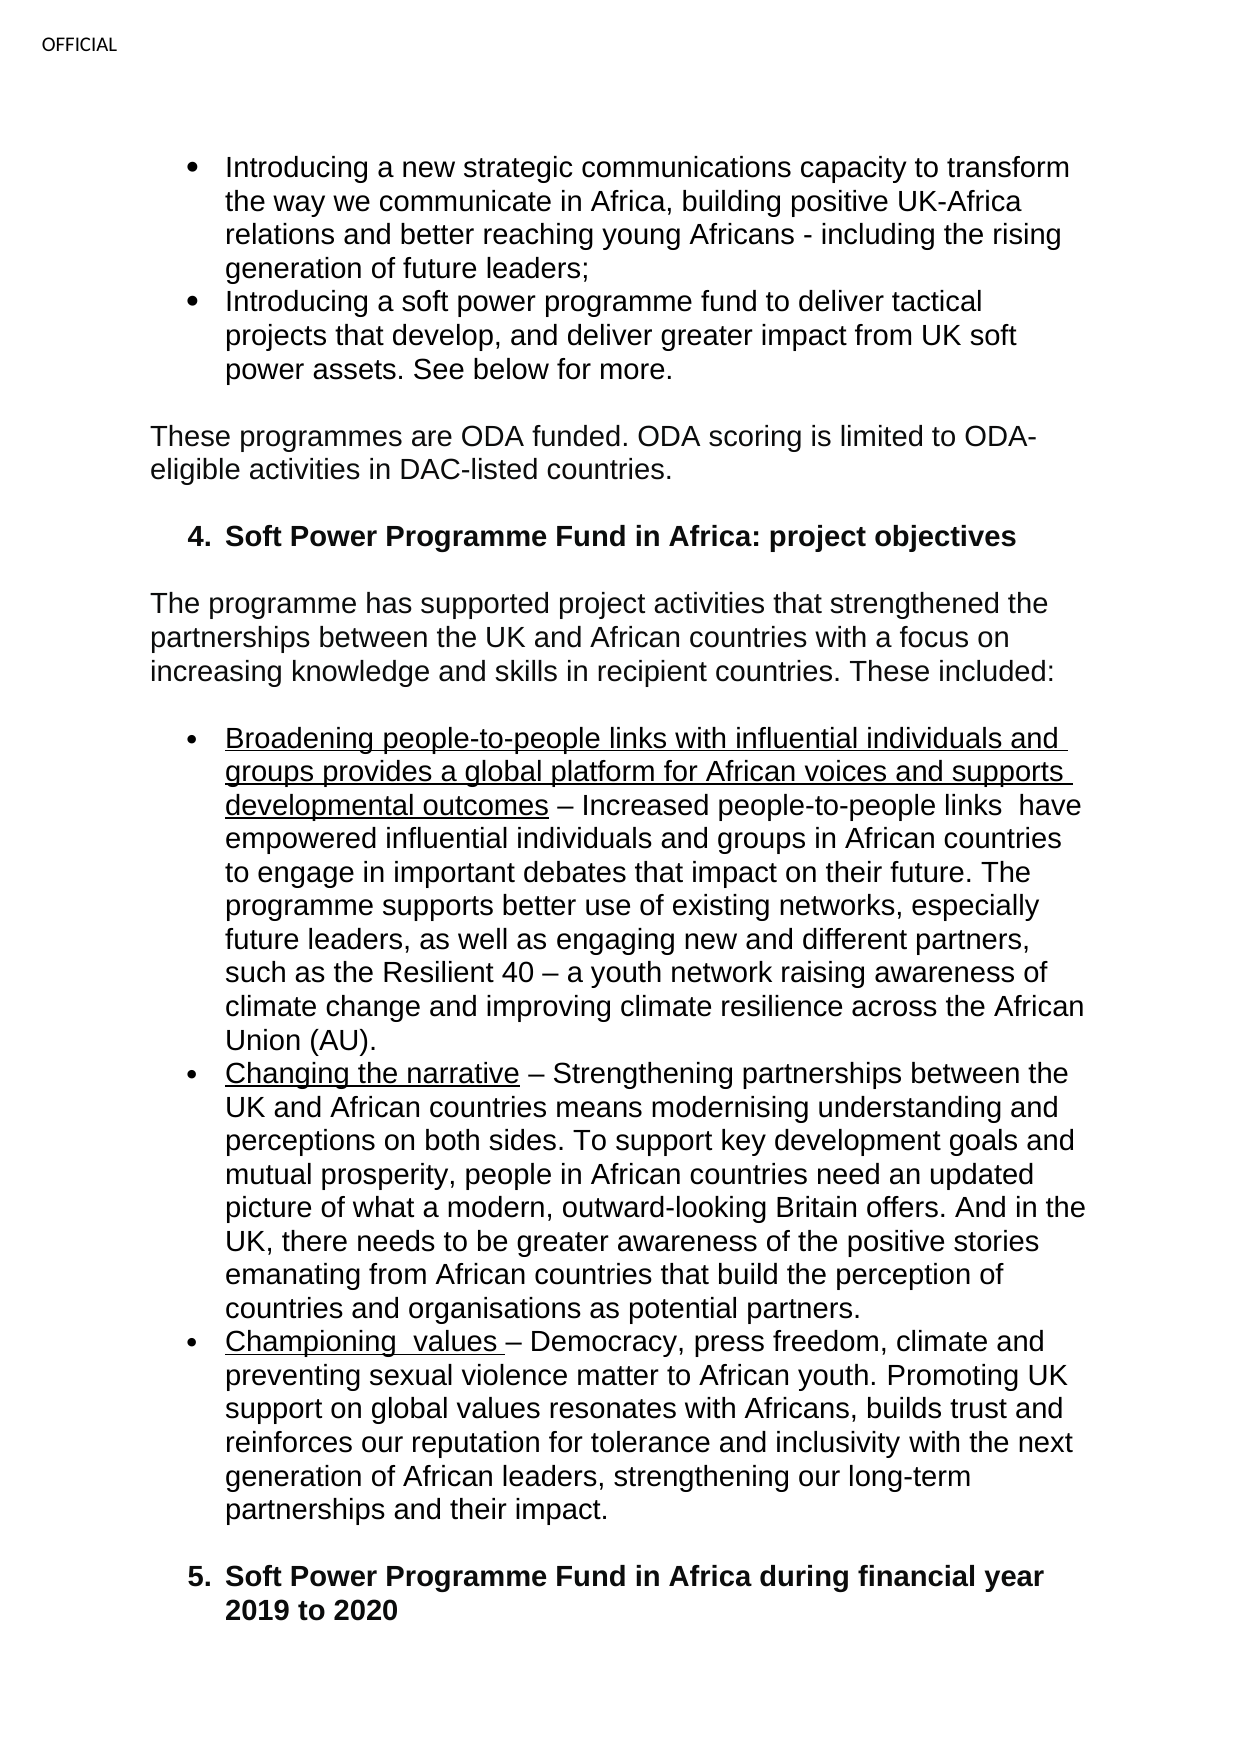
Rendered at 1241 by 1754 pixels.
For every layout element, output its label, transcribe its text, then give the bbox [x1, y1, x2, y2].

text The programme has supported project activities that strengthened the partnerships between the UK and African countries with a focus on increasing knowledge and skills in recipient countries. These included: [150, 586, 1090, 687]
list Soft Power Programme Fund in Africa during financial year 2019 to 2020 [187, 1559, 1090, 1626]
list Championing values – Democracy, press freedom, climate and preventing sexual violence matter to African youth. Promoting UK support on global values resonates with Africans, builds trust and reinforces our reputation for tolerance and inclusivity with the next generation of African leaders, strengthening our long-term partnerships and their impact. [187, 1324, 1090, 1526]
text These programmes are ODA funded. ODA scoring is limited to ODA-eligible activities in DAC-listed countries. [150, 419, 1090, 486]
list Introducing a new strategic communications capacity to transform the way we communicate in Africa, building positive UK-Africa relations and better reaching young Africans - including the rising generation of future leaders; [187, 150, 1090, 284]
list Soft Power Programme Fund in Africa: project objectives [187, 519, 1090, 586]
list Introducing a soft power programme fund to deliver tactical projects that develop, and deliver greater impact from UK soft power assets. See below for more. [187, 284, 1090, 385]
list Broadening people-to-people links with influential individuals and groups provides a global platform for African voices and supports developmental outcomes – Increased people-to-people links have empowered influential individuals and groups in African countries to engage in important debates that impact on their future. The programme supports better use of existing networks, especially future leaders, as well as engaging new and different partners, such as the Resilient 40 – a youth network raising awareness of climate change and improving climate resilience across the African Union (AU). [187, 721, 1090, 1056]
list Changing the narrative – Strengthening partnerships between the UK and African countries means modernising understanding and perceptions on both sides. To support key development goals and mutual prosperity, people in African countries need an updated picture of what a modern, outward-looking Britain offers. And in the UK, there needs to be greater awareness of the positive stories emanating from African countries that build the perception of countries and organisations as potential partners. [187, 1056, 1090, 1324]
